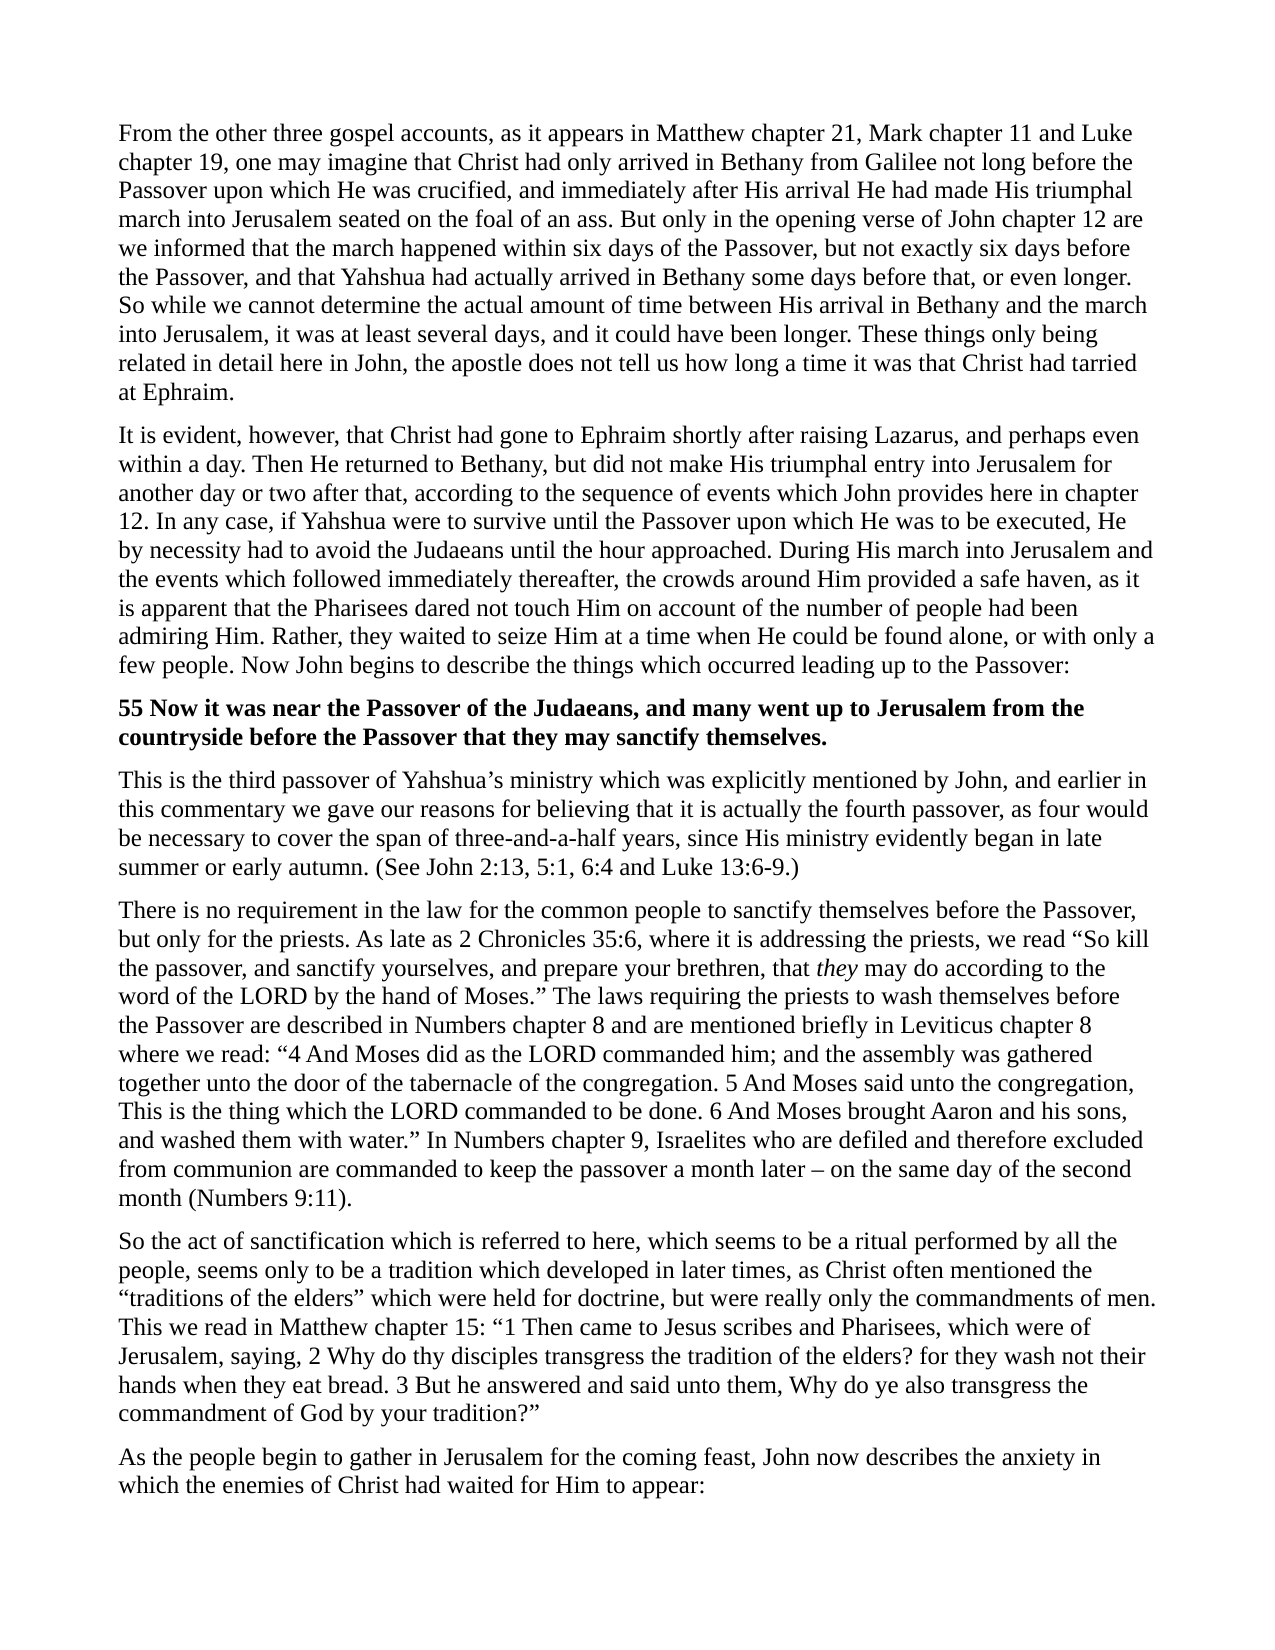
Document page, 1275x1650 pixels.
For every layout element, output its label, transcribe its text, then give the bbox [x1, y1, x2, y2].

text There is no requirement in the law for the common people to sanctify themselves before the Passover, but only for the priests. As late as 2 Chronicles 35:6, where it is addressing the priests, we read “So kill the passover, and sanctify yourselves, and prepare your brethren, that they may do according to the word of the LORD by the hand of Moses.” The laws requiring the priests to wash themselves before the Passover are described in Numbers chapter 8 and are mentioned briefly in Leviticus chapter 8 where we read: “4 And Moses did as the LORD commanded him; and the assembly was gathered together unto the door of the tabernacle of the congregation. 5 And Moses said unto the congregation, This is the thing which the LORD commanded to be done. 6 And Moses brought Aaron and his sons, and washed them with water.” In Numbers chapter 9, Israelites who are defiled and therefore excluded from communion are commanded to keep the passover a month later – on the same day of the second month (Numbers 9:11). [118, 895, 1157, 1211]
text 55 Now it was near the Passover of the Judaeans, and many went up to Jerusalem from the countryside before the Passover that they may sanctify themselves. [118, 693, 1157, 751]
text As the people begin to gather in Jerusalem for the coming feast, John now describes the anxiety in which the enemies of Christ had waited for Him to appear: [118, 1442, 1157, 1499]
text So the act of sanctification which is referred to here, which seems to be a ritual performed by all the people, seems only to be a tradition which developed in later times, as Christ often mentioned the “traditions of the elders” which were held for doctrine, but were really only the commandments of men. This we read in Matthew chapter 15: “1 Then came to Jesus scribes and Pharisees, which were of Jerusalem, saying, 2 Why do thy disciples transgress the tradition of the elders? for they wash not their hands when they eat bread. 3 But he answered and said unto them, Why do ye also transgress the commandment of God by your tradition?” [118, 1226, 1157, 1427]
text This is the third passover of Yahshua’s ministry which was explicitly mentioned by John, and earlier in this commentary we gave our reasons for believing that it is actually the fourth passover, as four would be necessary to cover the span of three-and-a-half years, since His ministry evidently began in late summer or early autumn. (See John 2:13, 5:1, 6:4 and Luke 13:6-9.) [118, 766, 1157, 881]
text From the other three gospel accounts, as it appears in Matthew chapter 21, Mark chapter 11 and Luke chapter 19, one may imagine that Christ had only arrived in Bethany from Galilee not long before the Passover upon which He was crucified, and immediately after His arrival He had made His triumphal march into Jerusalem seated on the foal of an ass. But only in the opening verse of John chapter 12 are we informed that the march happened within six days of the Passover, but not exactly six days before the Passover, and that Yahshua had actually arrived in Bethany some days before that, or even longer. So while we cannot determine the actual amount of time between His arrival in Bethany and the march into Jerusalem, it was at least several days, and it could have been longer. These things only being related in detail here in John, the apostle does not tell us how long a time it was that Christ had tarried at Ephraim. [118, 118, 1157, 406]
text It is evident, however, that Christ had gone to Ephraim shortly after raising Lazarus, and perhaps even within a day. Then He returned to Bethany, but did not make His triumphal entry into Jerusalem for another day or two after that, according to the sequence of events which John provides here in chapter 12. In any case, if Yahshua were to survive until the Passover upon which He was to be executed, He by necessity had to avoid the Judaeans until the hour approached. During His march into Jerusalem and the events which followed immediately thereafter, the crowds around Him provided a safe haven, as it is apparent that the Pharisees dared not touch Him on account of the number of people had been admiring Him. Rather, they waited to seize Him at a time when He could be found alone, or with only a few people. Now John begins to describe the things which occurred leading up to the Passover: [118, 420, 1157, 679]
